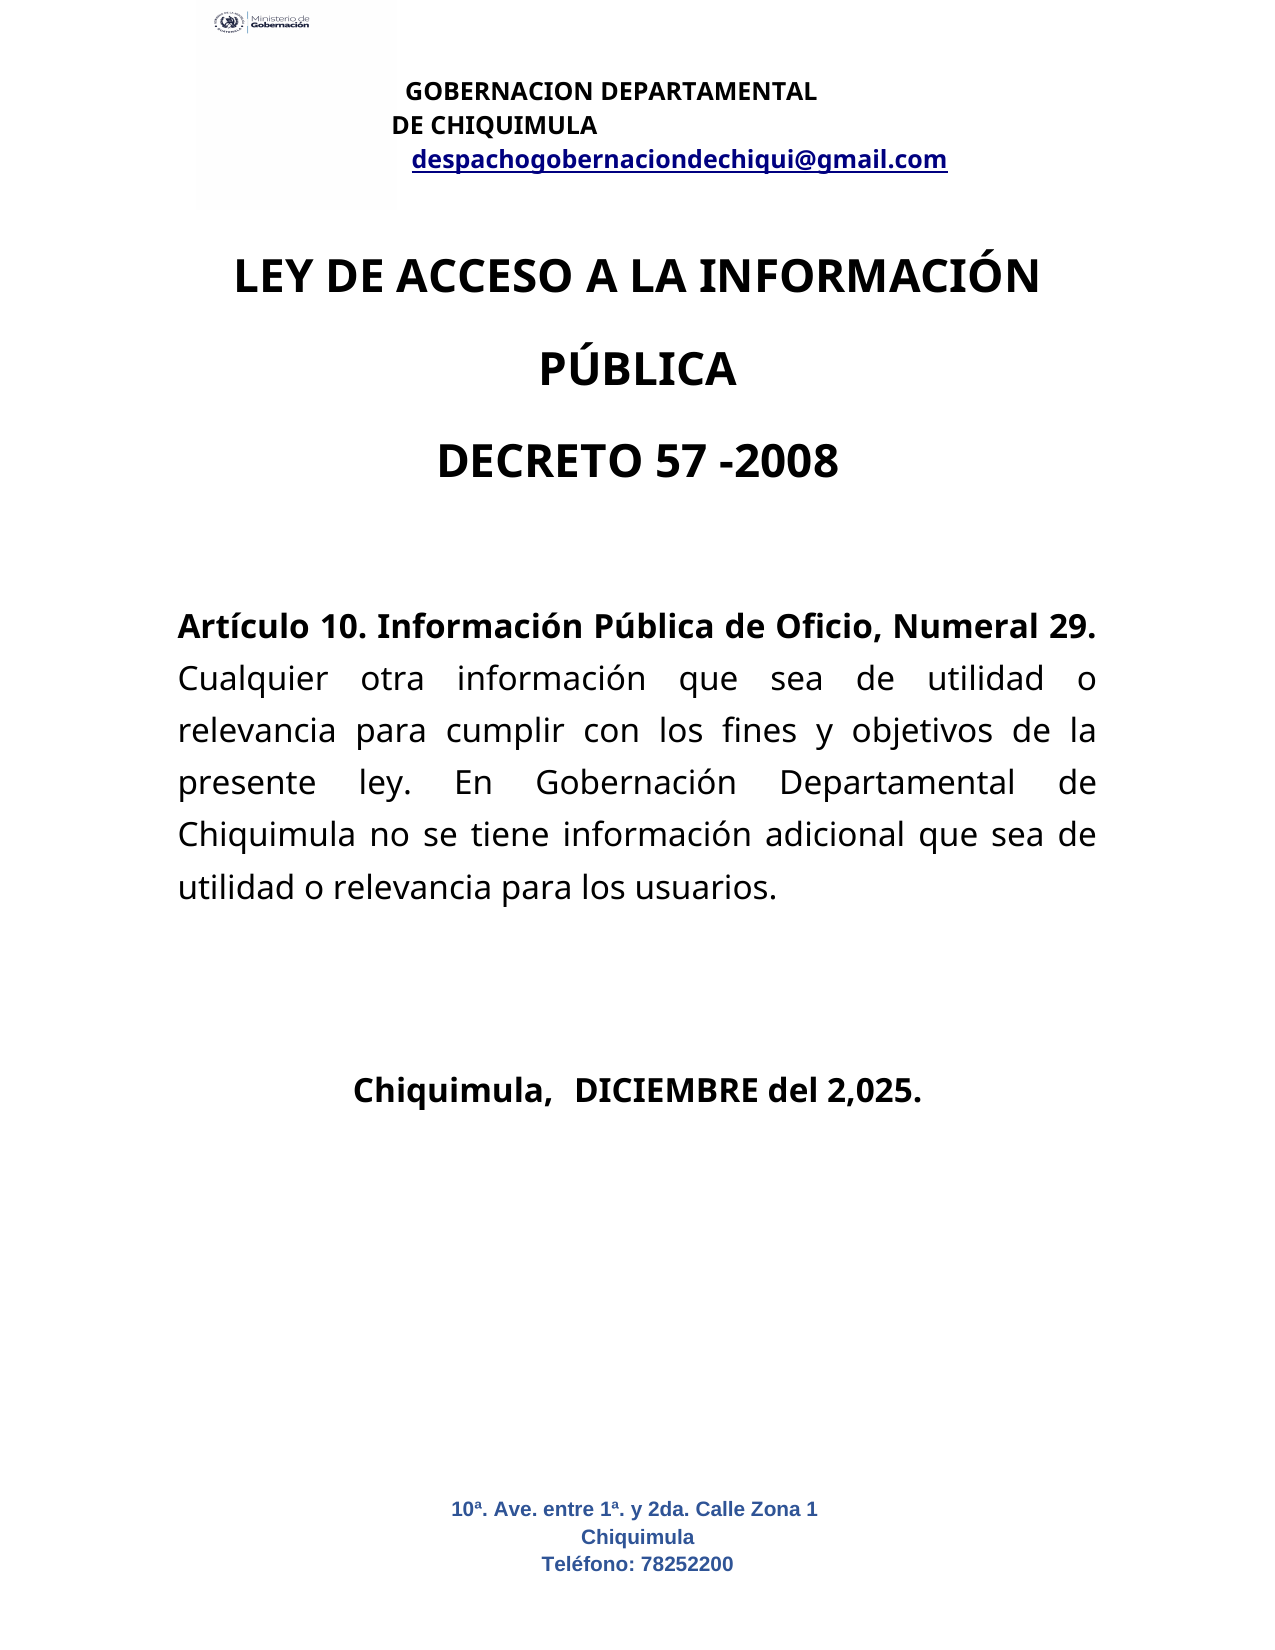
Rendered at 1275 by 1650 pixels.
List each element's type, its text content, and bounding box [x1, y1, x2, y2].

text DECRETO 57 -2008 [177, 429, 1098, 491]
text Artículo 10. Información Pública de Oficio, Numeral 29. Cualquier otra información que sea de utilidad o relevancia para cumplir con los fines y objetivos de la presente ley. En Gobernación Departamental de Chiquimula no se tiene información adicional que sea de utilidad o relevancia para los usuarios. [177, 602, 1098, 909]
text Chiquimula, DICIEMBRE del 2,025. [177, 1066, 1098, 1112]
text PÚBLICA [177, 336, 1098, 398]
text LEY DE ACCESO A LA INFORMACIÓN [177, 244, 1098, 306]
